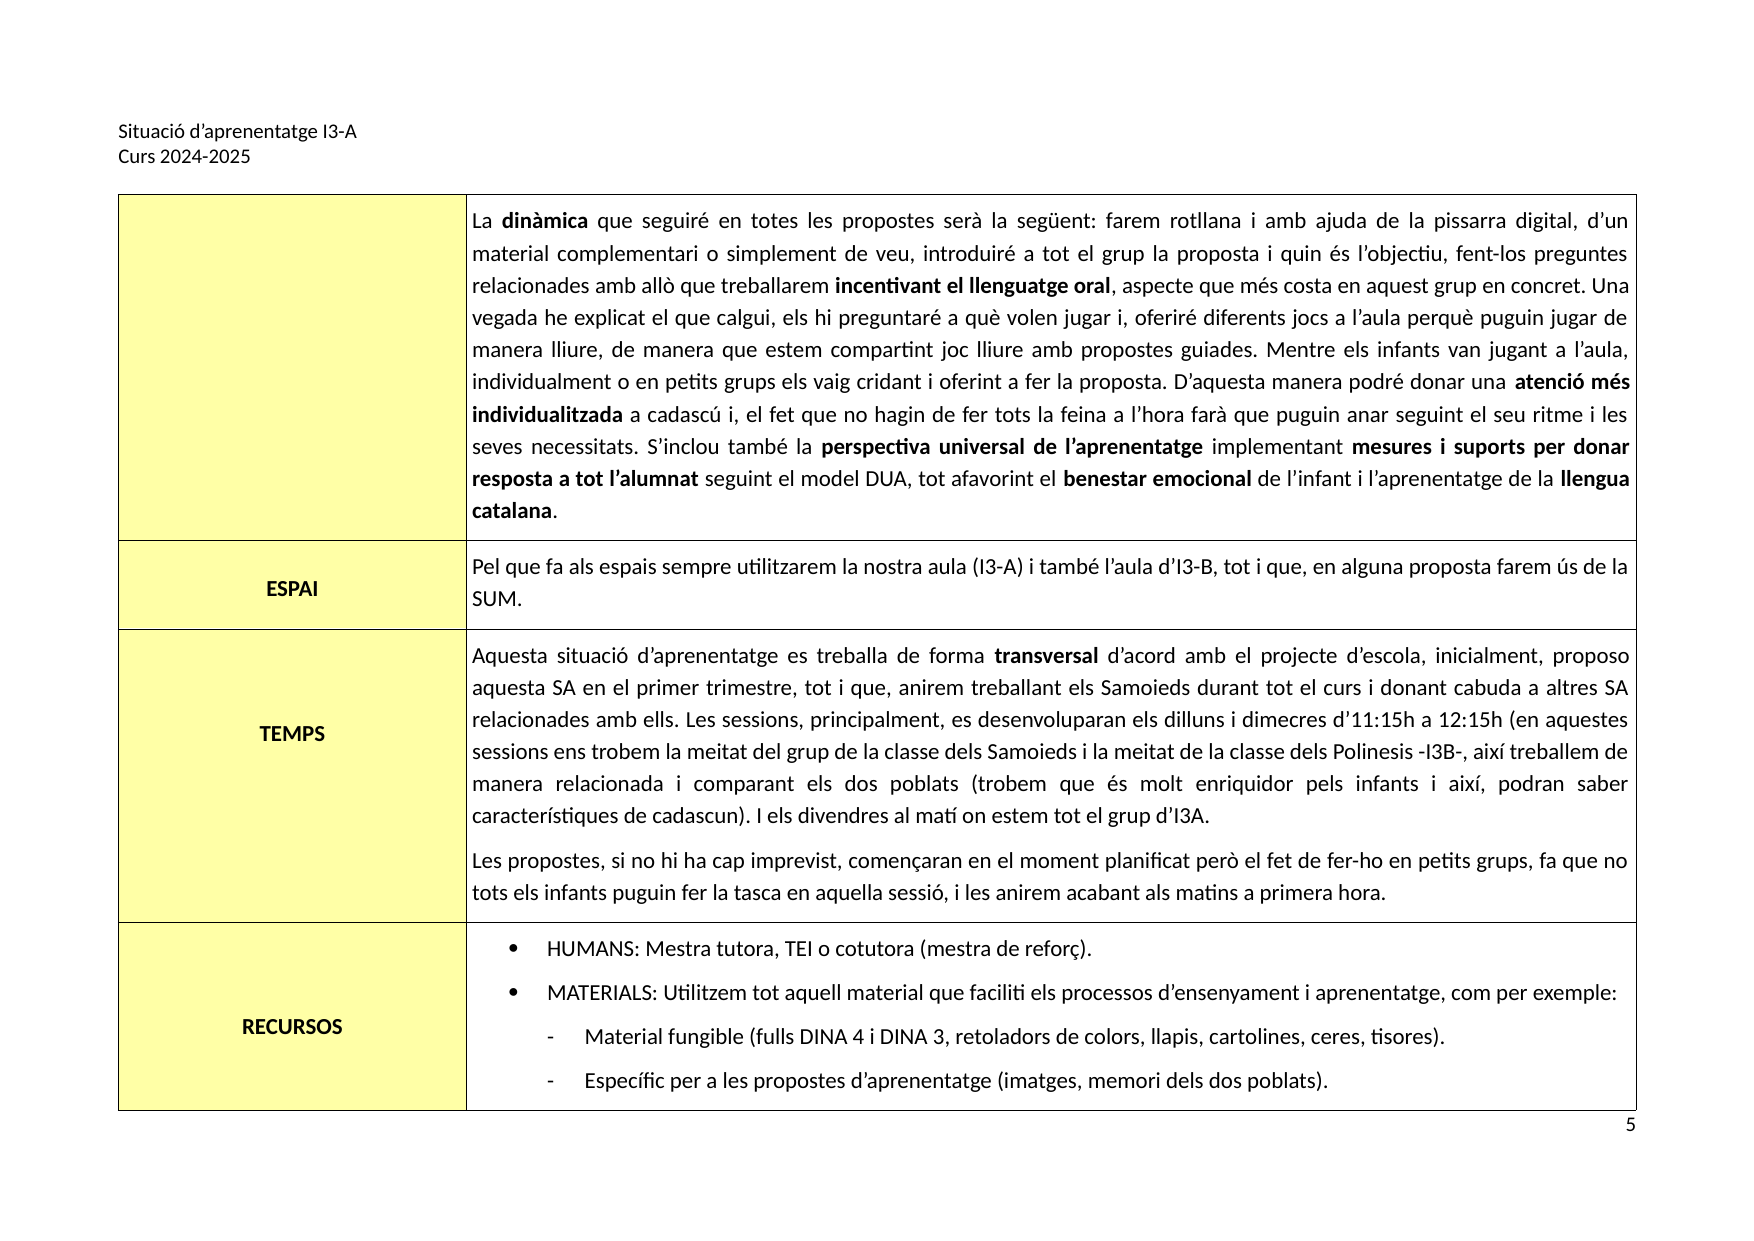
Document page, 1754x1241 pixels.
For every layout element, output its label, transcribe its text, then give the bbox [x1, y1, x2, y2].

table_cell ESPAI [119, 541, 466, 628]
table_cell Aquesta situació d’aprenentatge es treballa de forma transversal d’acord amb el projecte d’escola, inicialment, proposo aquesta SA en el primer trimestre, tot i que, anirem treballant els Samoieds durant tot el curs i donant cabuda a altres SA relacionades amb ells. Les sessions, principalment, es desenvoluparan els dilluns i dimecres d’11:15h a 12:15h (en aquestes sessions ens trobem la meitat del grup de la classe dels Samoieds i la meitat de la classe dels Polinesis -I3B-, així treballem de manera relacionada i comparant els dos poblats (trobem que és molt enriquidor pels infants i així, podran saber característiques de cadascun). I els divendres al matí on estem tot el grup d’I3A. Les propostes, si no hi ha cap imprevist, començaran en el moment planificat però el fet de fer-ho en petits grups, fa que no tots els infants puguin fer la tasca en aquella sessió, i les anirem acabant als matins a primera hora. [467, 630, 1636, 922]
table_cell TEMPS [119, 630, 466, 922]
table_header [119, 195, 466, 540]
table_cell Pel que fa als espais sempre utilitzarem la nostra aula (I3-A) i també l’aula d’I3-B, tot i que, en alguna proposta farem ús de la SUM. [467, 541, 1636, 628]
table_header La dinàmica que seguiré en totes les propostes serà la següent: farem rotllana i amb ajuda de la pissarra digital, d’un material complementari o simplement de veu, introduiré a tot el grup la proposta i quin és l’objectiu, fent-los preguntes relacionades amb allò que treballarem incentivant el llenguatge oral, aspecte que més costa en aquest grup en concret. Una vegada he explicat el que calgui, els hi preguntaré a què volen jugar i, oferiré diferents jocs a l’aula perquè puguin jugar de manera lliure, de manera que estem compartint joc lliure amb propostes guiades. Mentre els infants van jugant a l’aula, individualment o en petits grups els vaig cridant i oferint a fer la proposta. D’aquesta manera podré donar una atenció més individualitzada a cadascú i, el fet que no hagin de fer tots la feina a l’hora farà que puguin anar seguint el seu ritme i les seves necessitats. S’inclou també la perspectiva universal de l’aprenentatge implementant mesures i suports per donar resposta a tot l’alumnat seguint el model DUA, tot afavorint el benestar emocional de l’infant i l’aprenentatge de la llengua catalana. [467, 195, 1636, 540]
table_cell HUMANS: Mestra tutora, TEI o cotutora (mestra de reforç). MATERIALS: Utilitzem tot aquell material que faciliti els processos d’ensenyament i aprenentatge, com per exemple: Material fungible (fulls DINA 4 i DINA 3, retoladors de colors, llapis, cartolines, ceres, tisores). Específic per a les propostes d’aprenentatge (imatges, memori dels dos poblats). [467, 923, 1636, 1110]
table_cell RECURSOS [119, 923, 466, 1110]
